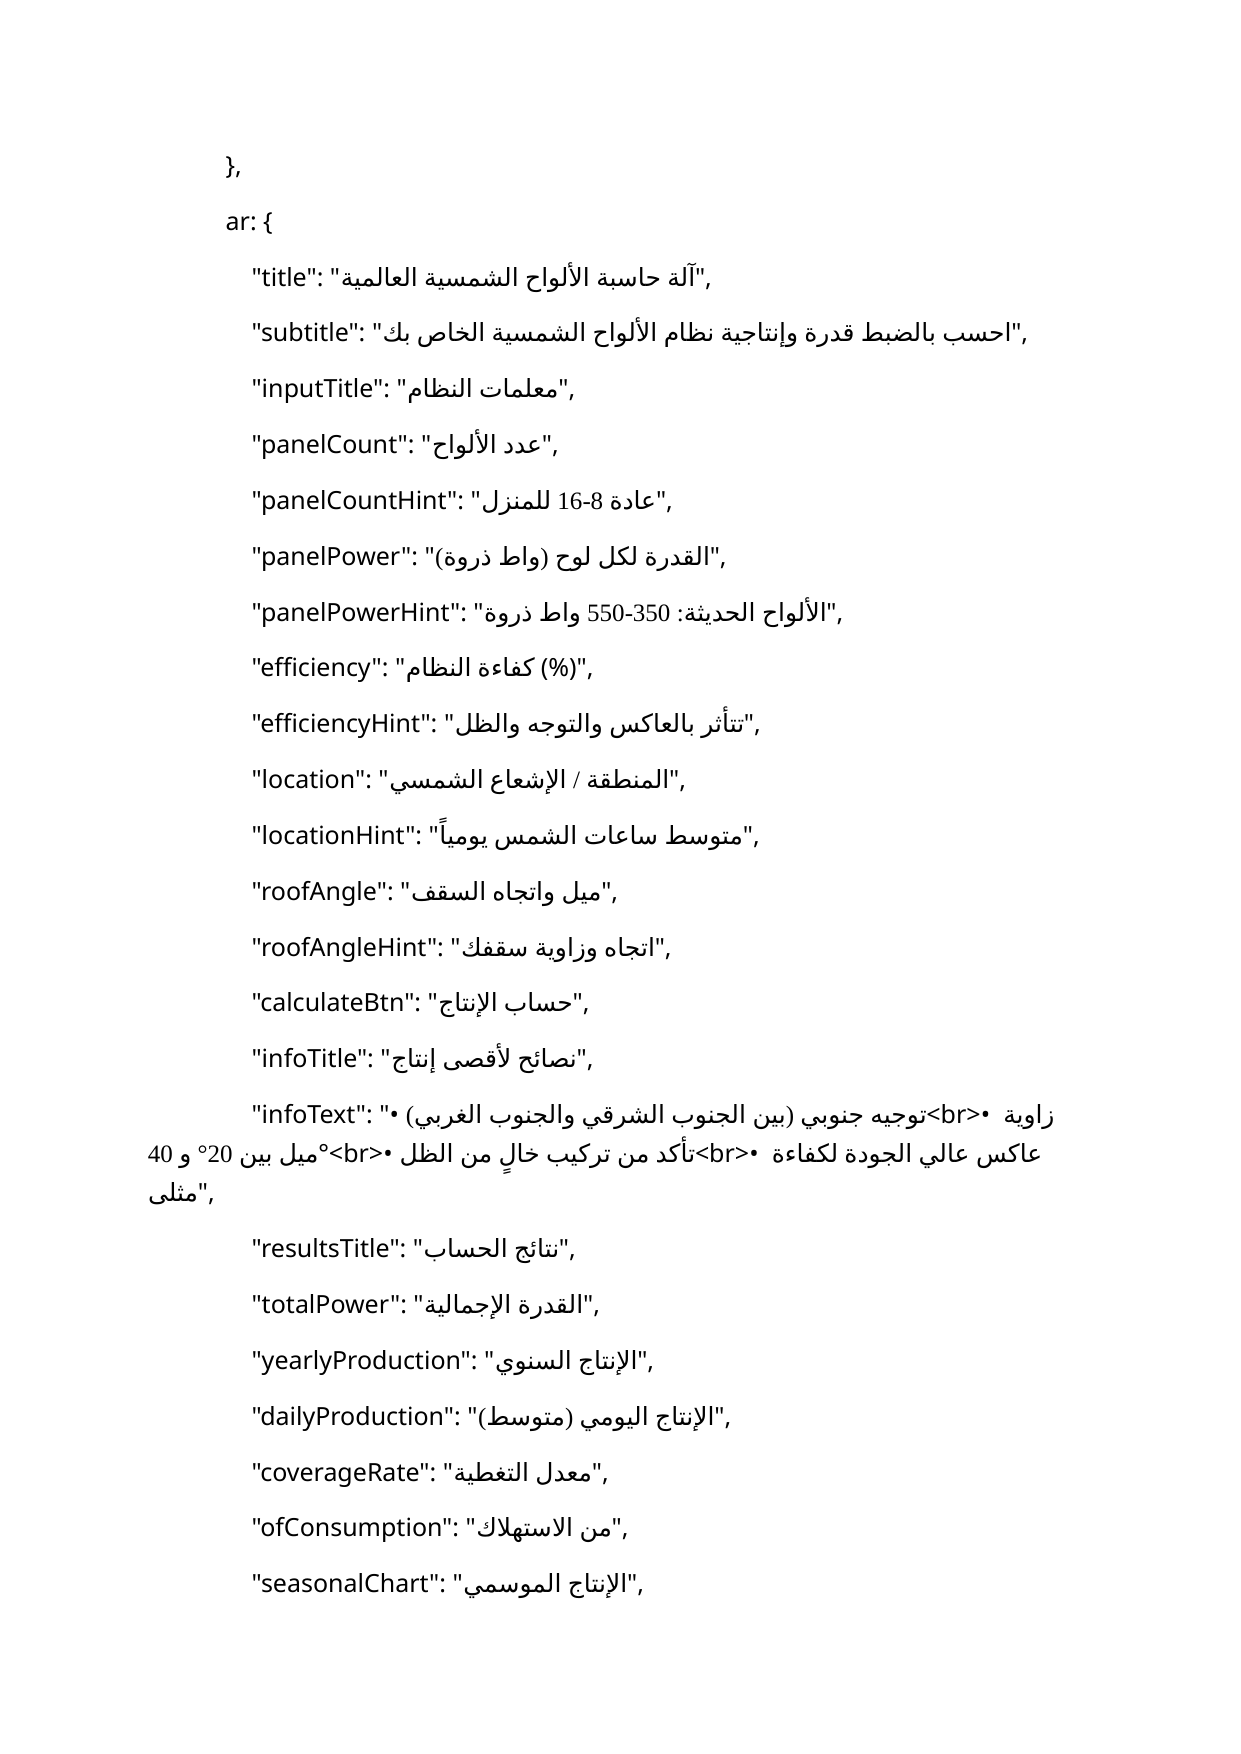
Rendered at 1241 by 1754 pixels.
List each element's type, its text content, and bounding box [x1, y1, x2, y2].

text "panelCount": "عدد الألواح", [148, 427, 1093, 461]
text "location": "المنطقة / الإشعاع الشمسي", [148, 762, 1093, 796]
text "calculateBtn": "حساب الإنتاج", [148, 985, 1093, 1019]
text "efficiencyHint": "تتأثر بالعاكس والتوجه والظل", [148, 706, 1093, 740]
text "inputTitle": "معلمات النظام", [148, 371, 1093, 405]
text "totalPower": "القدرة الإجمالية", [148, 1287, 1093, 1321]
text "yearlyProduction": "الإنتاج السنوي", [148, 1343, 1093, 1377]
text "panelPowerHint": "الألواح الحديثة: 350-550 واط ذروة", [148, 594, 1093, 628]
text "locationHint": "متوسط ساعات الشمس يومياً", [148, 818, 1093, 852]
text "efficiency": "كفاءة النظام (%)", [148, 650, 1093, 684]
text "roofAngle": "ميل واتجاه السقف", [148, 873, 1093, 907]
text "panelPower": "القدرة لكل لوح (واط ذروة)", [148, 538, 1093, 572]
text "ofConsumption": "من الاستهلاك", [148, 1510, 1093, 1544]
text "title": "آلة حاسبة الألواح الشمسية العالمية", [148, 259, 1093, 293]
text "resultsTitle": "نتائج الحساب", [148, 1231, 1093, 1265]
text "dailyProduction": "الإنتاج اليومي (متوسط)", [148, 1398, 1093, 1432]
text "infoText": "• توجيه جنوبي (بين الجنوب الشرقي والجنوب الغربي)<br>• زاوية ميل بين 20° و 40°<br>• تأكد من تركيب خالٍ من الظل<br>• عاكس عالي الجودة لكفاءة مثلى", [148, 1097, 1093, 1209]
text "seasonalChart": "الإنتاج الموسمي", [148, 1566, 1093, 1600]
text }, [148, 148, 1093, 182]
text "subtitle": "احسب بالضبط قدرة وإنتاجية نظام الألواح الشمسية الخاص بك", [148, 315, 1093, 349]
text "panelCountHint": "عادة 8-16 للمنزل", [148, 483, 1093, 517]
text "roofAngleHint": "اتجاه وزاوية سقفك", [148, 929, 1093, 963]
text "infoTitle": "نصائح لأقصى إنتاج", [148, 1041, 1093, 1075]
text ar: { [148, 203, 1093, 237]
text "coverageRate": "معدل التغطية", [148, 1454, 1093, 1488]
